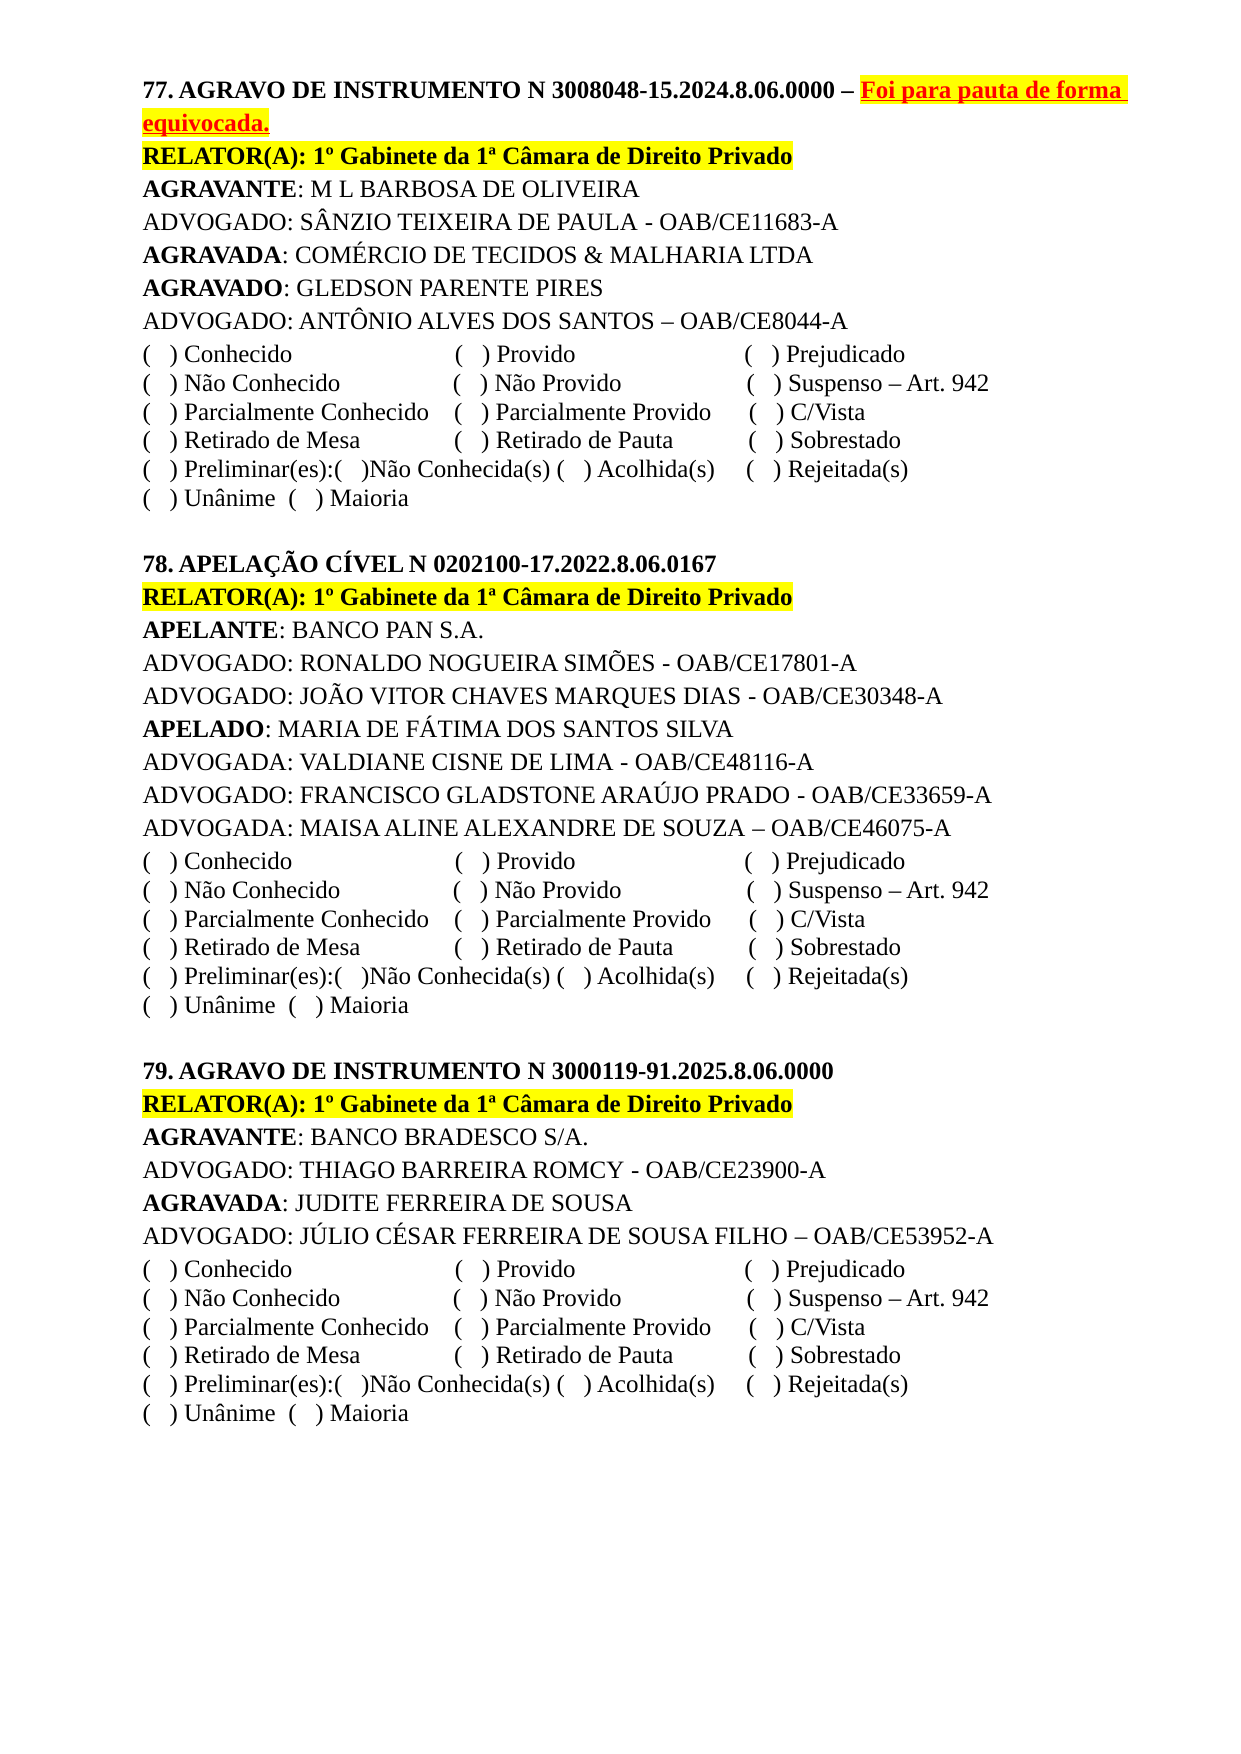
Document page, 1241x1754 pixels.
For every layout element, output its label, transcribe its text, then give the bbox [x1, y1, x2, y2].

text ( ) Não Conhecido ( ) Não Provido ( ) Suspenso – Art. 942 [142, 875, 1158, 904]
text ( ) Não Conhecido ( ) Não Provido ( ) Suspenso – Art. 942 [142, 1283, 1158, 1312]
text ( ) Não Conhecido ( ) Não Provido ( ) Suspenso – Art. 942 [142, 368, 1158, 397]
text ( ) Conhecido ( ) Provido ( ) Prejudicado [142, 1254, 1141, 1283]
text ( ) Unânime ( ) Maioria 79. AGRAVO DE INSTRUMENTO N 3000119-91.2025.8.06.0000 RELATOR(A): 1º Gabinete da 1ª Câmara de Direito Privado AGRAVANTE: BANCO BRADESCO S/A. ADVOGADO: THIAGO BARREIRA ROMCY - OAB/CE23900-A AGRAVADA: JUDITE FERREIRA DE SOUSA ADVOGADO: JÚLIO CÉSAR FERREIRA DE SOUSA FILHO – OAB/CE53952-A [142, 990, 1141, 1250]
text ( ) Preliminar(es):( )Não Conhecida(s) ( ) Acolhida(s) ( ) Rejeitada(s) [142, 1369, 1158, 1398]
text ( ) Retirado de Mesa ( ) Retirado de Pauta ( ) Sobrestado [142, 932, 1158, 961]
text ( ) Preliminar(es):( )Não Conhecida(s) ( ) Acolhida(s) ( ) Rejeitada(s) [142, 454, 1158, 483]
text ( ) Unânime ( ) Maioria [142, 1398, 1141, 1493]
text ( ) Conhecido ( ) Provido ( ) Prejudicado [142, 846, 1141, 875]
text ( ) Retirado de Mesa ( ) Retirado de Pauta ( ) Sobrestado [142, 1340, 1158, 1369]
text ( ) Conhecido ( ) Provido ( ) Prejudicado [142, 339, 1141, 368]
text ( ) Parcialmente Conhecido ( ) Parcialmente Provido ( ) C/Vista [142, 397, 1158, 425]
text 77. AGRAVO DE INSTRUMENTO N 3008048-15.2024.8.06.0000 – Foi para pauta de forma equivocada. RELATOR(A): 1º Gabinete da 1ª Câmara de Direito Privado AGRAVANTE: M L BARBOSA DE OLIVEIRA ADVOGADO: SÂNZIO TEIXEIRA DE PAULA - OAB/CE11683-A AGRAVADA: COMÉRCIO DE TECIDOS & MALHARIA LTDA AGRAVADO: GLEDSON PARENTE PIRES ADVOGADO: ANTÔNIO ALVES DOS SANTOS – OAB/CE8044-A [142, 75, 1141, 335]
text ( ) Parcialmente Conhecido ( ) Parcialmente Provido ( ) C/Vista [142, 904, 1158, 932]
text ( ) Unânime ( ) Maioria 78. APELAÇÃO CÍVEL N 0202100-17.2022.8.06.0167 RELATOR(A): 1º Gabinete da 1ª Câmara de Direito Privado APELANTE: BANCO PAN S.A. ADVOGADO: RONALDO NOGUEIRA SIMÕES - OAB/CE17801-A ADVOGADO: JOÃO VITOR CHAVES MARQUES DIAS - OAB/CE30348-A APELADO: MARIA DE FÁTIMA DOS SANTOS SILVA ADVOGADA: VALDIANE CISNE DE LIMA - OAB/CE48116-A ADVOGADO: FRANCISCO GLADSTONE ARAÚJO PRADO - OAB/CE33659-A ADVOGADA: MAISA ALINE ALEXANDRE DE SOUZA – OAB/CE46075-A [142, 483, 1141, 842]
text ( ) Retirado de Mesa ( ) Retirado de Pauta ( ) Sobrestado [142, 425, 1158, 454]
text ( ) Preliminar(es):( )Não Conhecida(s) ( ) Acolhida(s) ( ) Rejeitada(s) [142, 961, 1158, 990]
text ( ) Parcialmente Conhecido ( ) Parcialmente Provido ( ) C/Vista [142, 1312, 1158, 1340]
